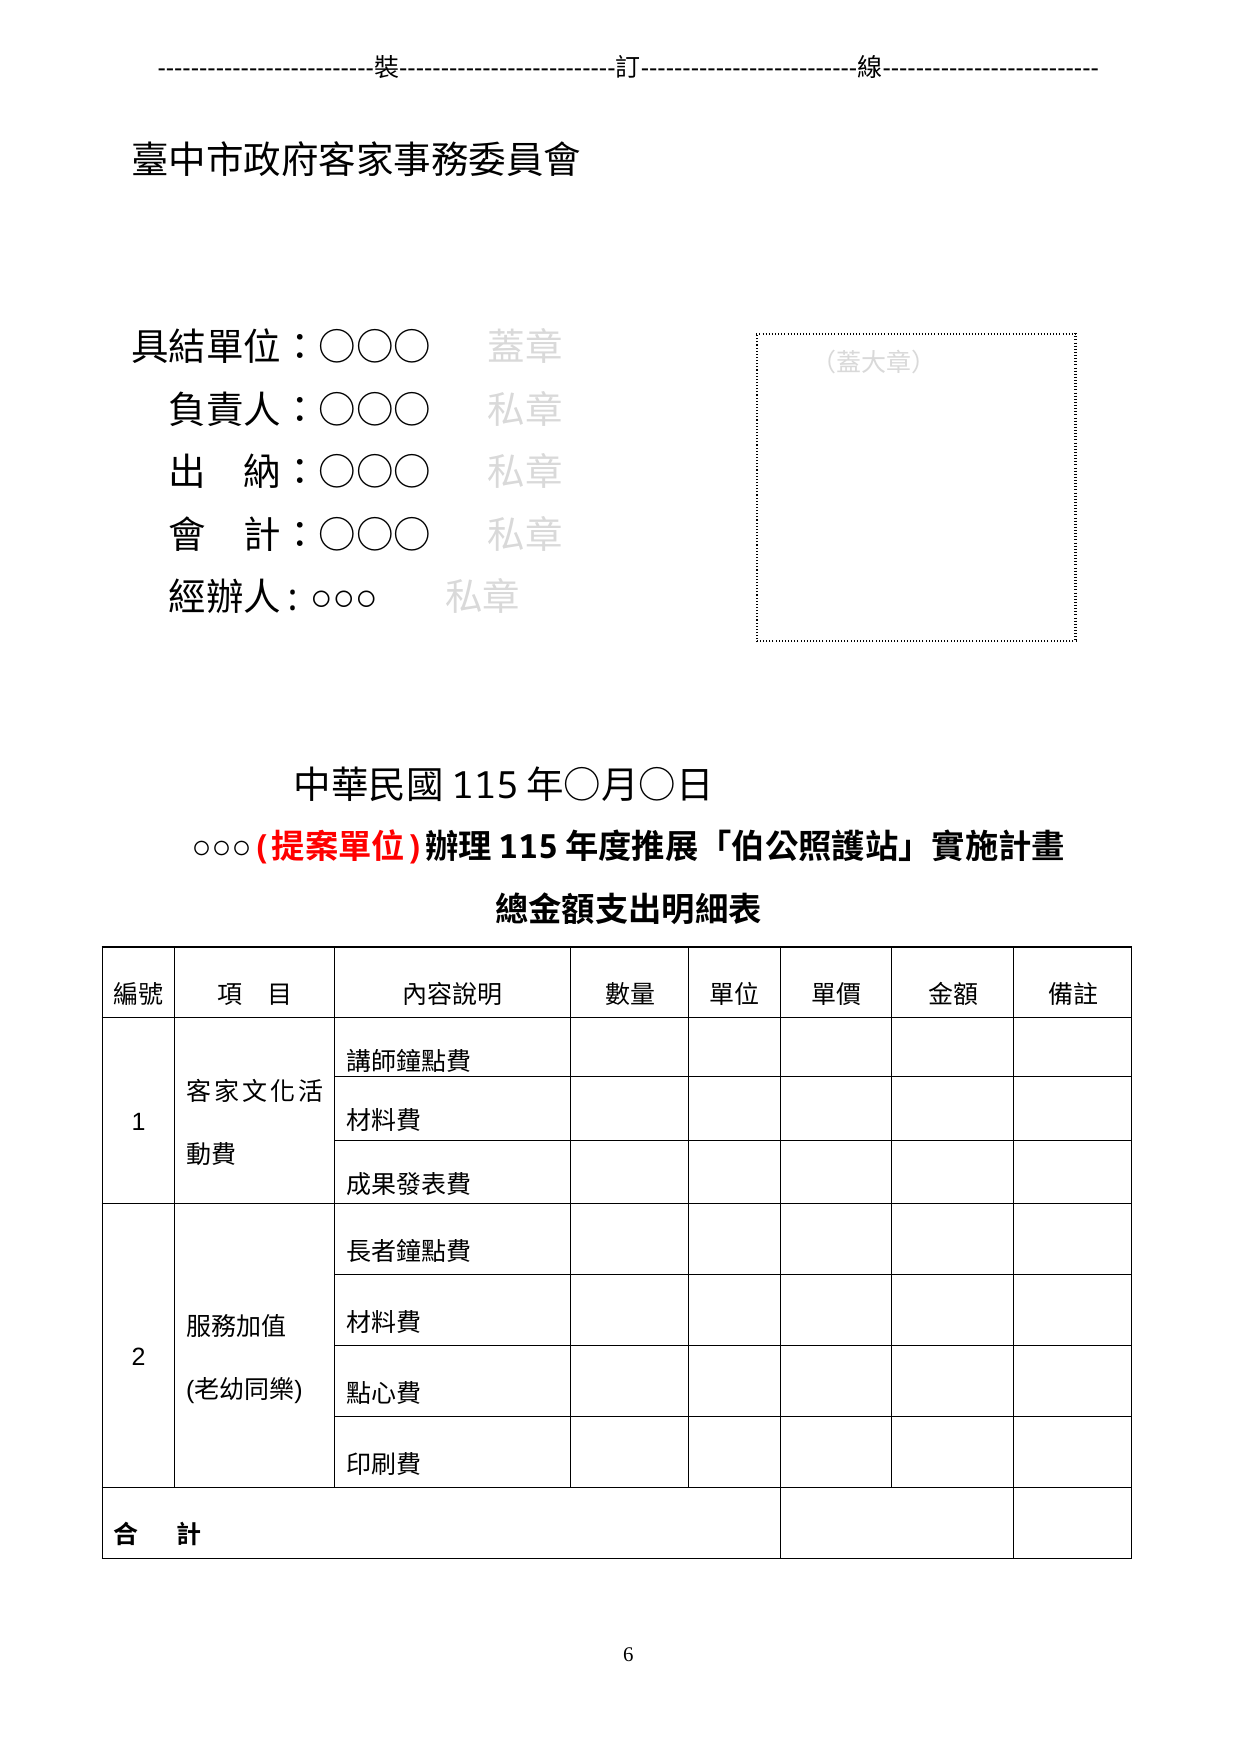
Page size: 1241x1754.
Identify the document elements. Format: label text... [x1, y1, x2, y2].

text （蓋大章） [773, 343, 1059, 379]
table_header 編號 [103, 948, 174, 1017]
table_cell [781, 1488, 1013, 1557]
table_cell [689, 1275, 780, 1345]
text ○○○(提案單位)辦理115年度推展「伯公照護站」實施計畫 [131, 803, 1125, 865]
table_cell [571, 1346, 688, 1416]
table_cell [1014, 1141, 1131, 1203]
text 臺中市政府客家事務委員會 [131, 115, 918, 178]
table_cell [892, 1077, 1013, 1140]
table_cell [571, 1077, 688, 1140]
table_cell 長者鐘點費 [335, 1204, 570, 1274]
text 總金額支出明細表 [131, 865, 1125, 928]
table_cell [781, 1018, 891, 1076]
text 經辦人: ○○○ 私章 [131, 553, 756, 615]
table_cell [571, 1141, 688, 1203]
table_cell [689, 1141, 780, 1203]
table_cell [689, 1417, 780, 1487]
table_cell [1014, 1018, 1131, 1076]
table_header 數量 [571, 948, 688, 1017]
table_cell [892, 1275, 1013, 1345]
table_cell [1014, 1417, 1131, 1487]
text 中華民國115年○月○日 [294, 740, 948, 803]
table_cell [689, 1204, 780, 1274]
table_cell 點心費 [335, 1346, 570, 1416]
table_cell [1014, 1077, 1131, 1140]
table_header 內容說明 [335, 948, 570, 1017]
table_cell 1 [103, 1018, 174, 1203]
text 會 計：○○○ 私章 [131, 490, 756, 553]
table_cell [892, 1346, 1013, 1416]
text 出 納：○○○ 私章 [131, 428, 756, 490]
table_cell [781, 1204, 891, 1274]
table_cell [571, 1018, 688, 1076]
table_cell 印刷費 [335, 1417, 570, 1487]
table_header 備註 [1014, 948, 1131, 1017]
table_cell [1014, 1488, 1131, 1557]
text 負責人：○○○ 私章 [131, 365, 756, 428]
table_cell 服務加值 (老幼同樂) [175, 1204, 334, 1487]
table_cell [892, 1018, 1013, 1076]
table_cell [1014, 1275, 1131, 1345]
table_header 金額 [892, 948, 1013, 1017]
table_cell 材料費 [335, 1077, 570, 1140]
table_cell [781, 1141, 891, 1203]
table_cell [781, 1275, 891, 1345]
table_header 單價 [781, 948, 891, 1017]
table_cell [689, 1018, 780, 1076]
table_cell [571, 1417, 688, 1487]
table_cell 客家文化活動費 [175, 1018, 334, 1203]
table_cell [1014, 1204, 1131, 1274]
table_cell [892, 1141, 1013, 1203]
table_cell 講師鐘點費 [335, 1018, 570, 1076]
table_cell [892, 1204, 1013, 1274]
table_cell [781, 1077, 891, 1140]
table_cell 材料費 [335, 1275, 570, 1345]
table_header 單位 [689, 948, 780, 1017]
table_cell [571, 1204, 688, 1274]
text 具結單位：○○○ 蓋章 [131, 303, 1077, 642]
table_header 項 目 [175, 948, 334, 1017]
table_cell [781, 1346, 891, 1416]
table_cell 2 [103, 1204, 174, 1487]
table_cell [571, 1275, 688, 1345]
table_cell [689, 1077, 780, 1140]
table_cell [689, 1346, 780, 1416]
table_cell [1014, 1346, 1131, 1416]
table_cell 成果發表費 [335, 1141, 570, 1203]
table_cell 合 計 [103, 1488, 780, 1557]
table_cell [892, 1417, 1013, 1487]
table_cell [781, 1417, 891, 1487]
